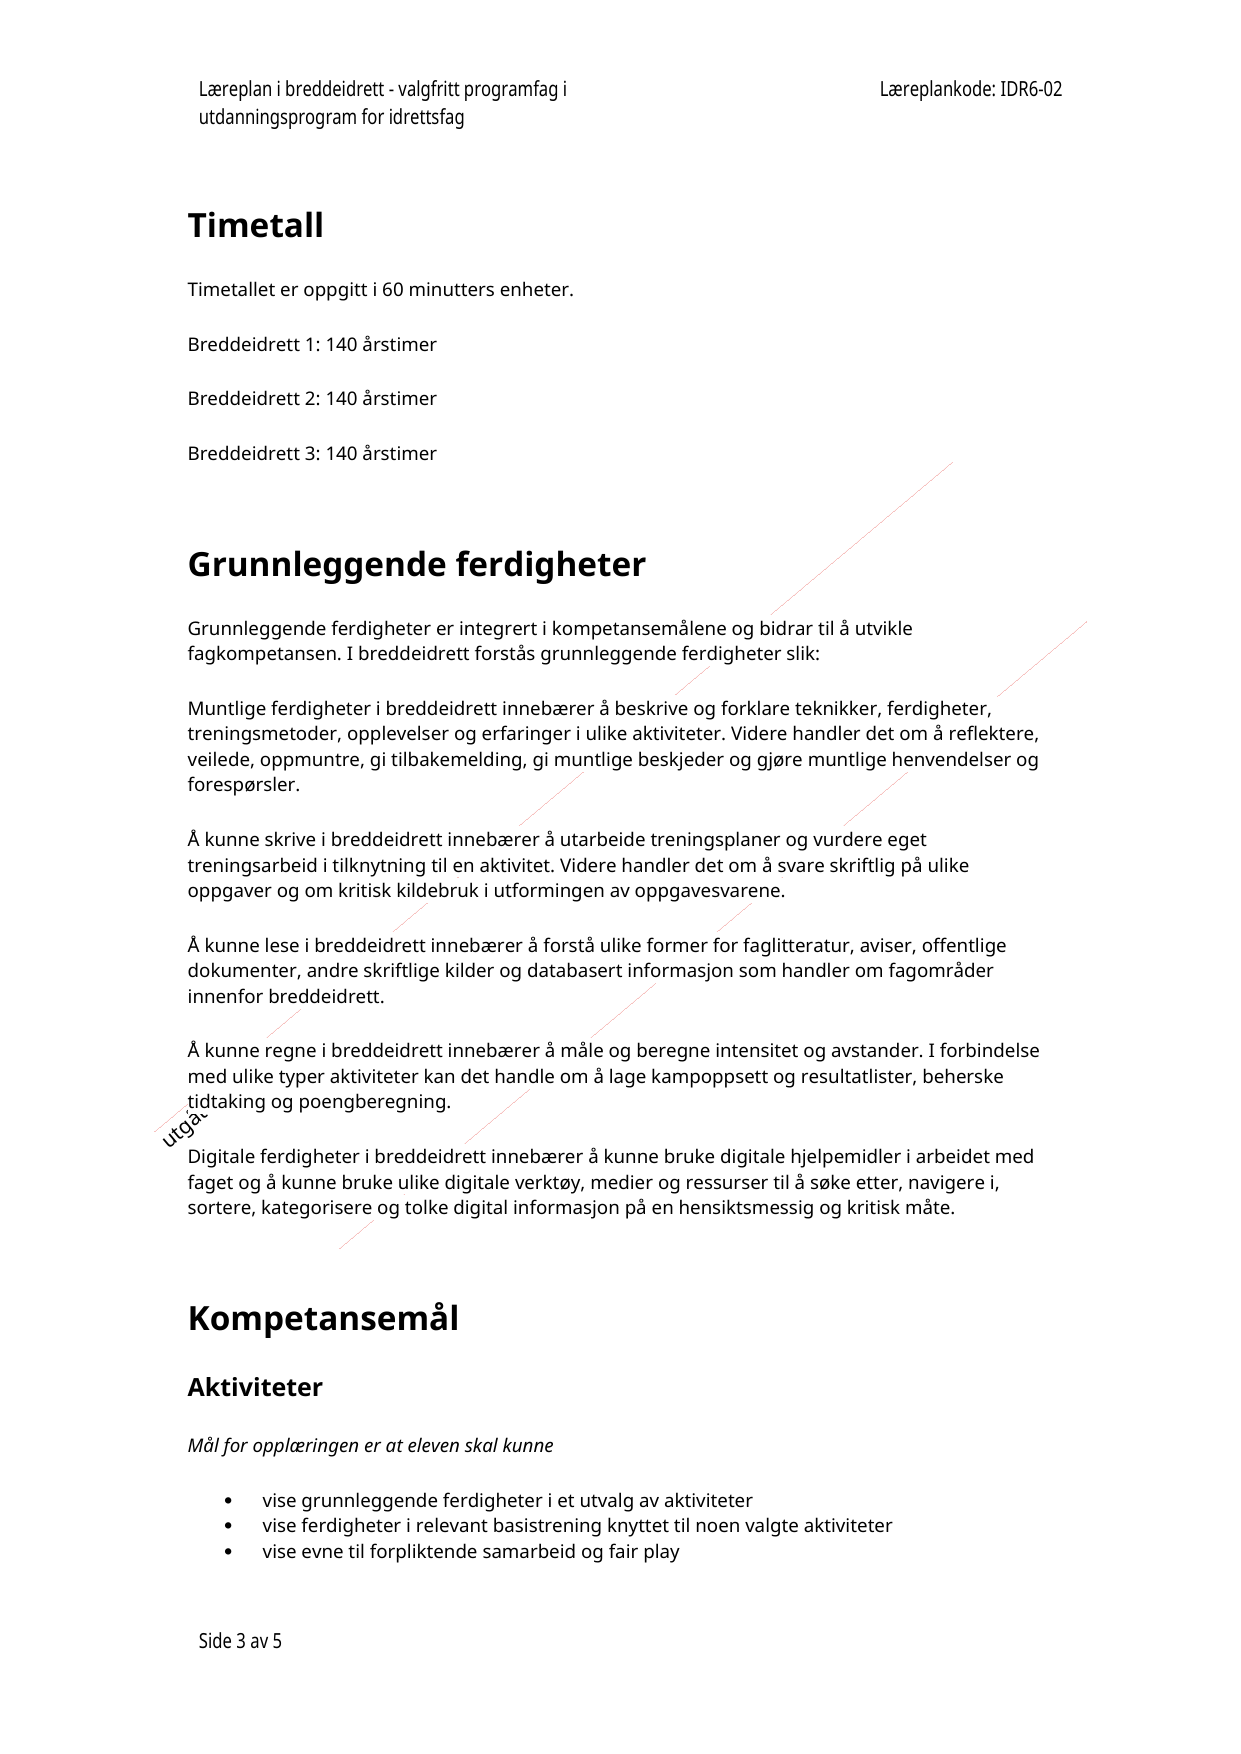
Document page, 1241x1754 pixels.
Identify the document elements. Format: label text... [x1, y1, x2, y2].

subtitle Aktiviteter [323, 1369, 1053, 1403]
subtitle Timetall [333, 156, 1053, 247]
text Å kunne regne i breddeidrett innebærer å måle og beregne intensitet og avstander. I forbindelse med ulike typer aktiviteter kan det handle om å lage kampoppsett og resultatlister, beherske tidtaking og poengberegning. [502, 1038, 1053, 1114]
text Muntlige ferdigheter i breddeidrett innebærer å beskrive og forklare teknikker, ferdigheter, treningsmetoder, opplevelser og erfaringer i ulike aktiviteter. Videre handler det om å reflektere, veilede, oppmuntre, gi tilbakemelding, gi muntlige beskjeder og gjøre muntlige henvendelser og forespørsler. [555, 772, 906, 797]
text Muntlige ferdigheter i breddeidrett innebærer å beskrive og forklare teknikker, ferdigheter, treningsmetoder, opplevelser og erfaringer i ulike aktiviteter. Videre handler det om å reflektere, veilede, oppmuntre, gi tilbakemelding, gi muntlige beskjeder og gjøre muntlige henvendelser og forespørsler. [300, 772, 581, 797]
subtitle Kompetansemål [468, 1249, 1053, 1340]
text Grunnleggende ferdigheter er integrert i kompetansemålene og bidrar til å utvikle fagkompetansen. I breddeidrett forstås grunnleggende ferdigheter slik: [821, 615, 1053, 666]
text Breddeidrett 2: 140 årstimer [442, 386, 1053, 411]
text Muntlige ferdigheter i breddeidrett innebærer å beskrive og forklare teknikker, ferdigheter, treningsmetoder, opplevelser og erfaringer i ulike aktiviteter. Videre handler det om å reflektere, veilede, oppmuntre, gi tilbakemelding, gi muntlige beskjeder og gjøre muntlige henvendelser og forespørsler. [879, 695, 1053, 797]
text Å kunne skrive i breddeidrett innebærer å utarbeide treningsplaner og vurdere eget treningsarbeid i tilknytning til en aktivitet. Videre handler det om å svare skriftlig på ulike oppgaver og om kritisk kildebruk i utformingen av oppgavesvarene. [783, 826, 1053, 903]
text Mål for opplæringen er at eleven skal kunne [187, 1432, 1053, 1458]
list vise grunnleggende ferdigheter i et utvalg av aktiviteter [753, 1487, 1053, 1513]
text Å kunne lese i breddeidrett innebærer å forstå ulike former for faglitteratur, aviser, offentlige dokumenter, andre skriftlige kilder og databasert informasjon som handler om fagområder innenfor breddeidrett. [627, 932, 1053, 1009]
subtitle Grunnleggende ferdigheter [655, 495, 912, 586]
list vise evne til forpliktende samarbeid og fair play [680, 1538, 1053, 1564]
list vise evne til forpliktende samarbeid og fair play [225, 1538, 263, 1564]
text Digitale ferdigheter i breddeidrett innebærer å kunne bruke digitale hjelpemidler i arbeidet med faget og å kunne bruke ulike digitale verktøy, medier og ressurser til å søke etter, navigere i, sortere, kategorisere og tolke digital informasjon på en hensiktsmessig og kritisk måte. [405, 1143, 1053, 1220]
subtitle Grunnleggende ferdigheter [806, 495, 1053, 586]
text Timetallet er oppgitt i 60 minutters enheter. [579, 276, 1053, 302]
text Breddeidrett 3: 140 årstimer [437, 440, 1053, 466]
list vise ferdigheter i relevant basistrening knyttet til noen valgte aktiviteter [893, 1513, 1053, 1538]
text Breddeidrett 1: 140 årstimer [442, 331, 1053, 356]
text Å kunne lese i breddeidrett innebærer å forstå ulike former for faglitteratur, aviser, offentlige dokumenter, andre skriftlige kilder og databasert informasjon som handler om fagområder innenfor breddeidrett. [385, 983, 654, 1009]
